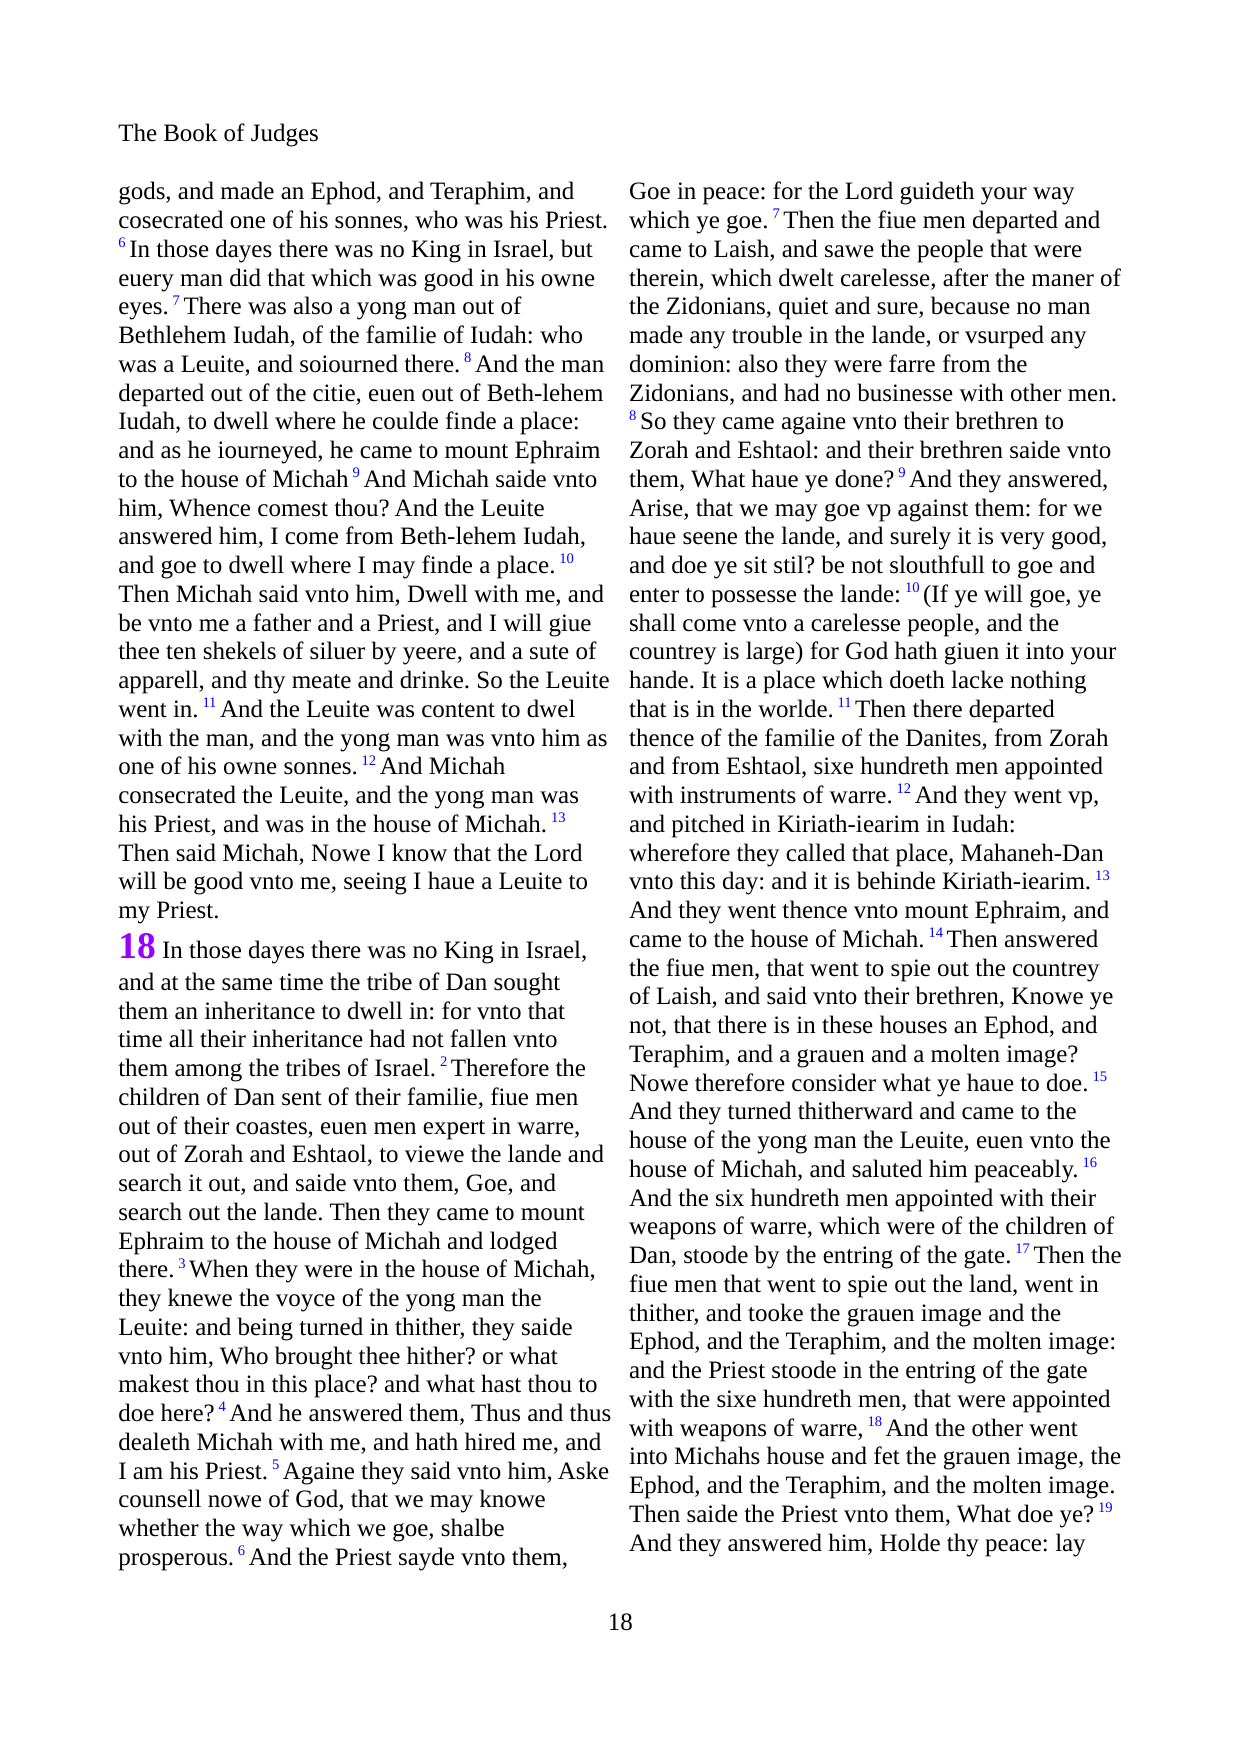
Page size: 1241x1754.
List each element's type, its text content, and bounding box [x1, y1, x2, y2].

text 18 In those dayes there was no King in Israel, and at the same time the tribe of Dan sought them an inheritance to dwell in: for vnto that time all their inheritance had not fallen vnto them among the tribes of Israel. 2 Therefore the children of Dan sent of their familie, fiue men out of their coastes, euen men expert in warre, out of Zorah and Eshtaol, to viewe the lande and search it out, and saide vnto them, Goe, and search out the lande. Then they came to mount Ephraim to the house of Michah and lodged there. 3 When they were in the house of Michah, they knewe the voyce of the yong man the Leuite: and being turned in thither, they saide vnto him, Who brought thee hither? or what makest thou in this place? and what hast thou to doe here? 4 And he answered them, Thus and thus dealeth Michah with me, and hath hired me, and I am his Priest. 5 Againe they said vnto him, Aske counsell nowe of God, that we may knowe whether the way which we goe, shalbe prosperous. 6 And the Priest sayde vnto them, [118, 924, 611, 1571]
text Goe in peace: for the Lord guideth your way which ye goe. 7 Then the fiue men departed and came to Laish, and sawe the people that were therein, which dwelt carelesse, after the maner of the Zidonians, quiet and sure, because no man made any trouble in the lande, or vsurped any dominion: also they were farre from the Zidonians, and had no businesse with other men. 8 So they came againe vnto their brethren to Zorah and Eshtaol: and their brethren saide vnto them, What haue ye done? 9 And they answered, Arise, that we may goe vp against them: for we haue seene the lande, and surely it is very good, and doe ye sit stil? be not slouthfull to goe and enter to possesse the lande: 10 (If ye will goe, ye shall come vnto a carelesse people, and the countrey is large) for God hath giuen it into your hande. It is a place which doeth lacke nothing that is in the worlde. 11 Then there departed thence of the familie of the Danites, from Zorah and from Eshtaol, sixe hundreth men appointed with instruments of warre. 12 And they went vp, and pitched in Kiriath-iearim in Iudah: wherefore they called that place, Mahaneh-Dan vnto this day: and it is behinde Kiriath-iearim. 13 And they went thence vnto mount Ephraim, and came to the house of Michah. 14 Then answered the fiue men, that went to spie out the countrey of Laish, and said vnto their brethren, Knowe ye not, that there is in these houses an Ephod, and Teraphim, and a grauen and a molten image? Nowe therefore consider what ye haue to doe. 15 And they turned thitherward and came to the house of the yong man the Leuite, euen vnto the house of Michah, and saluted him peaceably. 16 And the six hundreth men appointed with their weapons of warre, which were of the children of Dan, stoode by the entring of the gate. 17 Then the fiue men that went to spie out the land, went in thither, and tooke the grauen image and the Ephod, and the Teraphim, and the molten image: and the Priest stoode in the entring of the gate with the sixe hundreth men, that were appointed with weapons of warre, 18 And the other went into Michahs house and fet the grauen image, the Ephod, and the Teraphim, and the molten image. Then saide the Priest vnto them, What doe ye? 19 And they answered him, Holde thy peace: lay [629, 176, 1122, 1556]
text gods, and made an Ephod, and Teraphim, and cosecrated one of his sonnes, who was his Priest. 6 In those dayes there was no King in Israel, but euery man did that which was good in his owne eyes. 7 There was also a yong man out of Bethlehem Iudah, of the familie of Iudah: who was a Leuite, and soiourned there. 8 And the man departed out of the citie, euen out of Beth-lehem Iudah, to dwell where he coulde finde a place: and as he iourneyed, he came to mount Ephraim to the house of Michah 9 And Michah saide vnto him, Whence comest thou? And the Leuite answered him, I come from Beth-lehem Iudah, and goe to dwell where I may finde a place. 10 Then Michah said vnto him, Dwell with me, and be vnto me a father and a Priest, and I will giue thee ten shekels of siluer by yeere, and a sute of apparell, and thy meate and drinke. So the Leuite went in. 11 And the Leuite was content to dwel with the man, and the yong man was vnto him as one of his owne sonnes. 12 And Michah consecrated the Leuite, and the yong man was his Priest, and was in the house of Michah. 13 Then said Michah, Nowe I know that the Lord will be good vnto me, seeing I haue a Leuite to my Priest. [118, 176, 611, 924]
